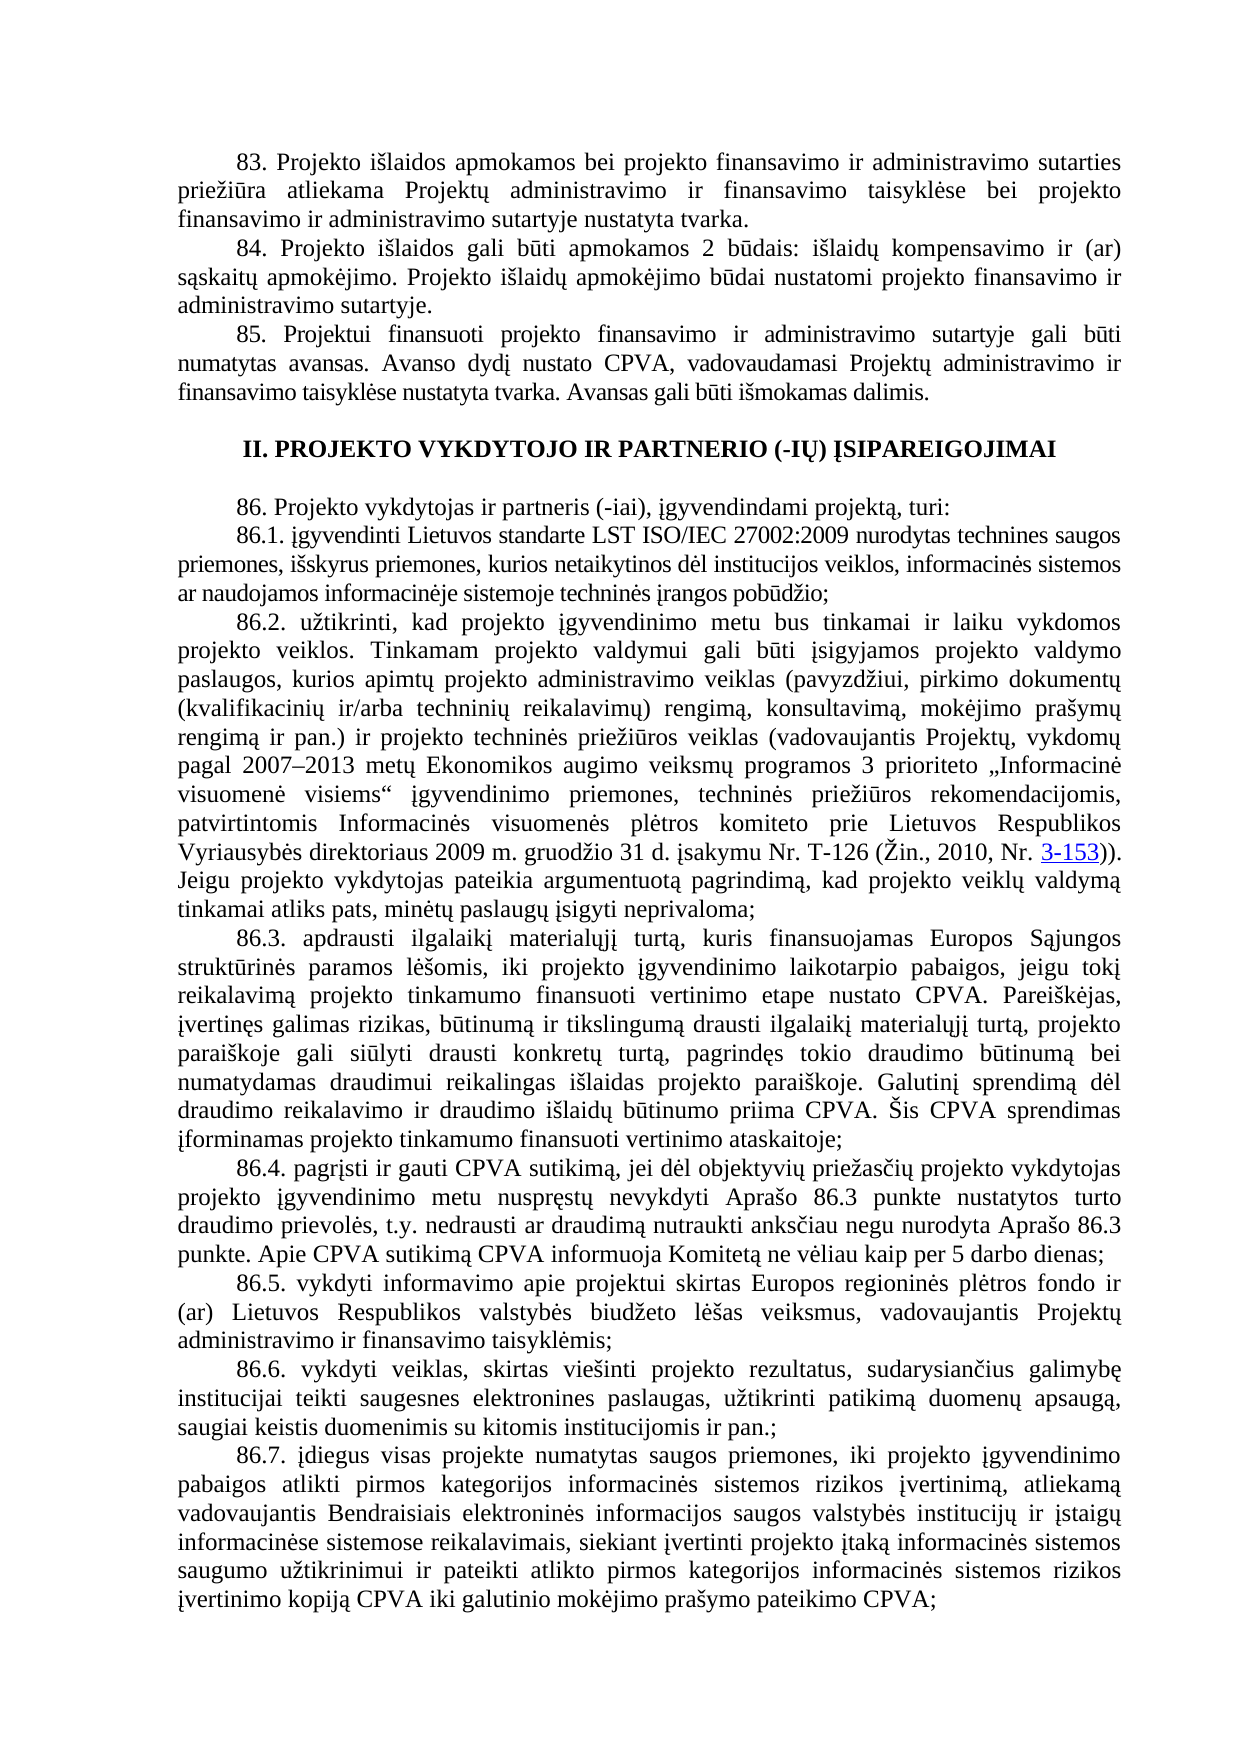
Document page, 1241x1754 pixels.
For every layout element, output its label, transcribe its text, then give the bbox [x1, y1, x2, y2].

text 86.5. vykdyti informavimo apie projektui skirtas Europos regioninės plėtros fondo ir (ar) Lietuvos Respublikos valstybės biudžeto lėšas veiksmus, vadovaujantis Projektų administravimo ir finansavimo taisyklėmis; [177, 1268, 1122, 1354]
text II. PROJEKTO VYKDYTOJO IR PARTNERIO (-IŲ) ĮSIPAREIGOJIMAI [177, 434, 1122, 463]
text 86.2. užtikrinti, kad projekto įgyvendinimo metu bus tinkamai ir laiku vykdomos projekto veiklos. Tinkamam projekto valdymui gali būti įsigyjamos projekto valdymo paslaugos, kurios apimtų projekto administravimo veiklas (pavyzdžiui, pirkimo dokumentų (kvalifikacinių ir/arba techninių reikalavimų) rengimą, konsultavimą, mokėjimo prašymų rengimą ir pan.) ir projekto techninės priežiūros veiklas (vadovaujantis Projektų, vykdomų pagal 2007–2013 metų Ekonomikos augimo veiksmų programos 3 prioriteto „Informacinė visuomenė visiems“ įgyvendinimo priemones, techninės priežiūros rekomendacijomis, patvirtintomis Informacinės visuomenės plėtros komiteto prie Lietuvos Respublikos Vyriausybės direktoriaus 2009 m. gruodžio 31 d. įsakymu Nr. T-126 (Žin., 2010, Nr. 3-153)). Jeigu projekto vykdytojas pateikia argumentuotą pagrindimą, kad projekto veiklų valdymą tinkamai atliks pats, minėtų paslaugų įsigyti neprivaloma; [177, 607, 1122, 923]
text 86.3. apdrausti ilgalaikį materialųjį turtą, kuris finansuojamas Europos Sąjungos struktūrinės paramos lėšomis, iki projekto įgyvendinimo laikotarpio pabaigos, jeigu tokį reikalavimą projekto tinkamumo finansuoti vertinimo etape nustato CPVA. Pareiškėjas, įvertinęs galimas rizikas, būtinumą ir tikslingumą drausti ilgalaikį materialųjį turtą, projekto paraiškoje gali siūlyti drausti konkretų turtą, pagrindęs tokio draudimo būtinumą bei numatydamas draudimui reikalingas išlaidas projekto paraiškoje. Galutinį sprendimą dėl draudimo reikalavimo ir draudimo išlaidų būtinumo priima CPVA. Šis CPVA sprendimas įforminamas projekto tinkamumo finansuoti vertinimo ataskaitoje; [177, 923, 1122, 1153]
text 86. Projekto vykdytojas ir partneris (-iai), įgyvendindami projektą, turi: [177, 492, 1122, 521]
text 86.1. įgyvendinti Lietuvos standarte LST ISO/IEC 27002:2009 nurodytas technines saugos priemones, išskyrus priemones, kurios netaikytinos dėl institucijos veiklos, informacinės sistemos ar naudojamos informacinėje sistemoje techninės įrangos pobūdžio; [177, 521, 1122, 607]
text 86.6. vykdyti veiklas, skirtas viešinti projekto rezultatus, sudarysiančius galimybę institucijai teikti saugesnes elektronines paslaugas, užtikrinti patikimą duomenų apsaugą, saugiai keistis duomenimis su kitomis institucijomis ir pan.; [177, 1354, 1122, 1441]
text 83. Projekto išlaidos apmokamos bei projekto finansavimo ir administravimo sutarties priežiūra atliekama Projektų administravimo ir finansavimo taisyklėse bei projekto finansavimo ir administravimo sutartyje nustatyta tvarka. [177, 147, 1122, 233]
text 84. Projekto išlaidos gali būti apmokamos 2 būdais: išlaidų kompensavimo ir (ar) sąskaitų apmokėjimo. Projekto išlaidų apmokėjimo būdai nustatomi projekto finansavimo ir administravimo sutartyje. [177, 233, 1122, 319]
text 85. Projektui finansuoti projekto finansavimo ir administravimo sutartyje gali būti numatytas avansas. Avanso dydį nustato CPVA, vadovaudamasi Projektų administravimo ir finansavimo taisyklėse nustatyta tvarka. Avansas gali būti išmokamas dalimis. [177, 319, 1122, 406]
text 86.7. įdiegus visas projekte numatytas saugos priemones, iki projekto įgyvendinimo pabaigos atlikti pirmos kategorijos informacinės sistemos rizikos įvertinimą, atliekamą vadovaujantis Bendraisiais elektroninės informacijos saugos valstybės institucijų ir įstaigų informacinėse sistemose reikalavimais, siekiant įvertinti projekto įtaką informacinės sistemos saugumo užtikrinimui ir pateikti atlikto pirmos kategorijos informacinės sistemos rizikos įvertinimo kopiją CPVA iki galutinio mokėjimo prašymo pateikimo CPVA; [177, 1441, 1122, 1613]
text 86.4. pagrįsti ir gauti CPVA sutikimą, jei dėl objektyvių priežasčių projekto vykdytojas projekto įgyvendinimo metu nuspręstų nevykdyti Aprašo 86.3 punkte nustatytos turto draudimo prievolės, t.y. nedrausti ar draudimą nutraukti anksčiau negu nurodyta Aprašo 86.3 punkte. Apie CPVA sutikimą CPVA informuoja Komitetą ne vėliau kaip per 5 darbo dienas; [177, 1153, 1122, 1268]
